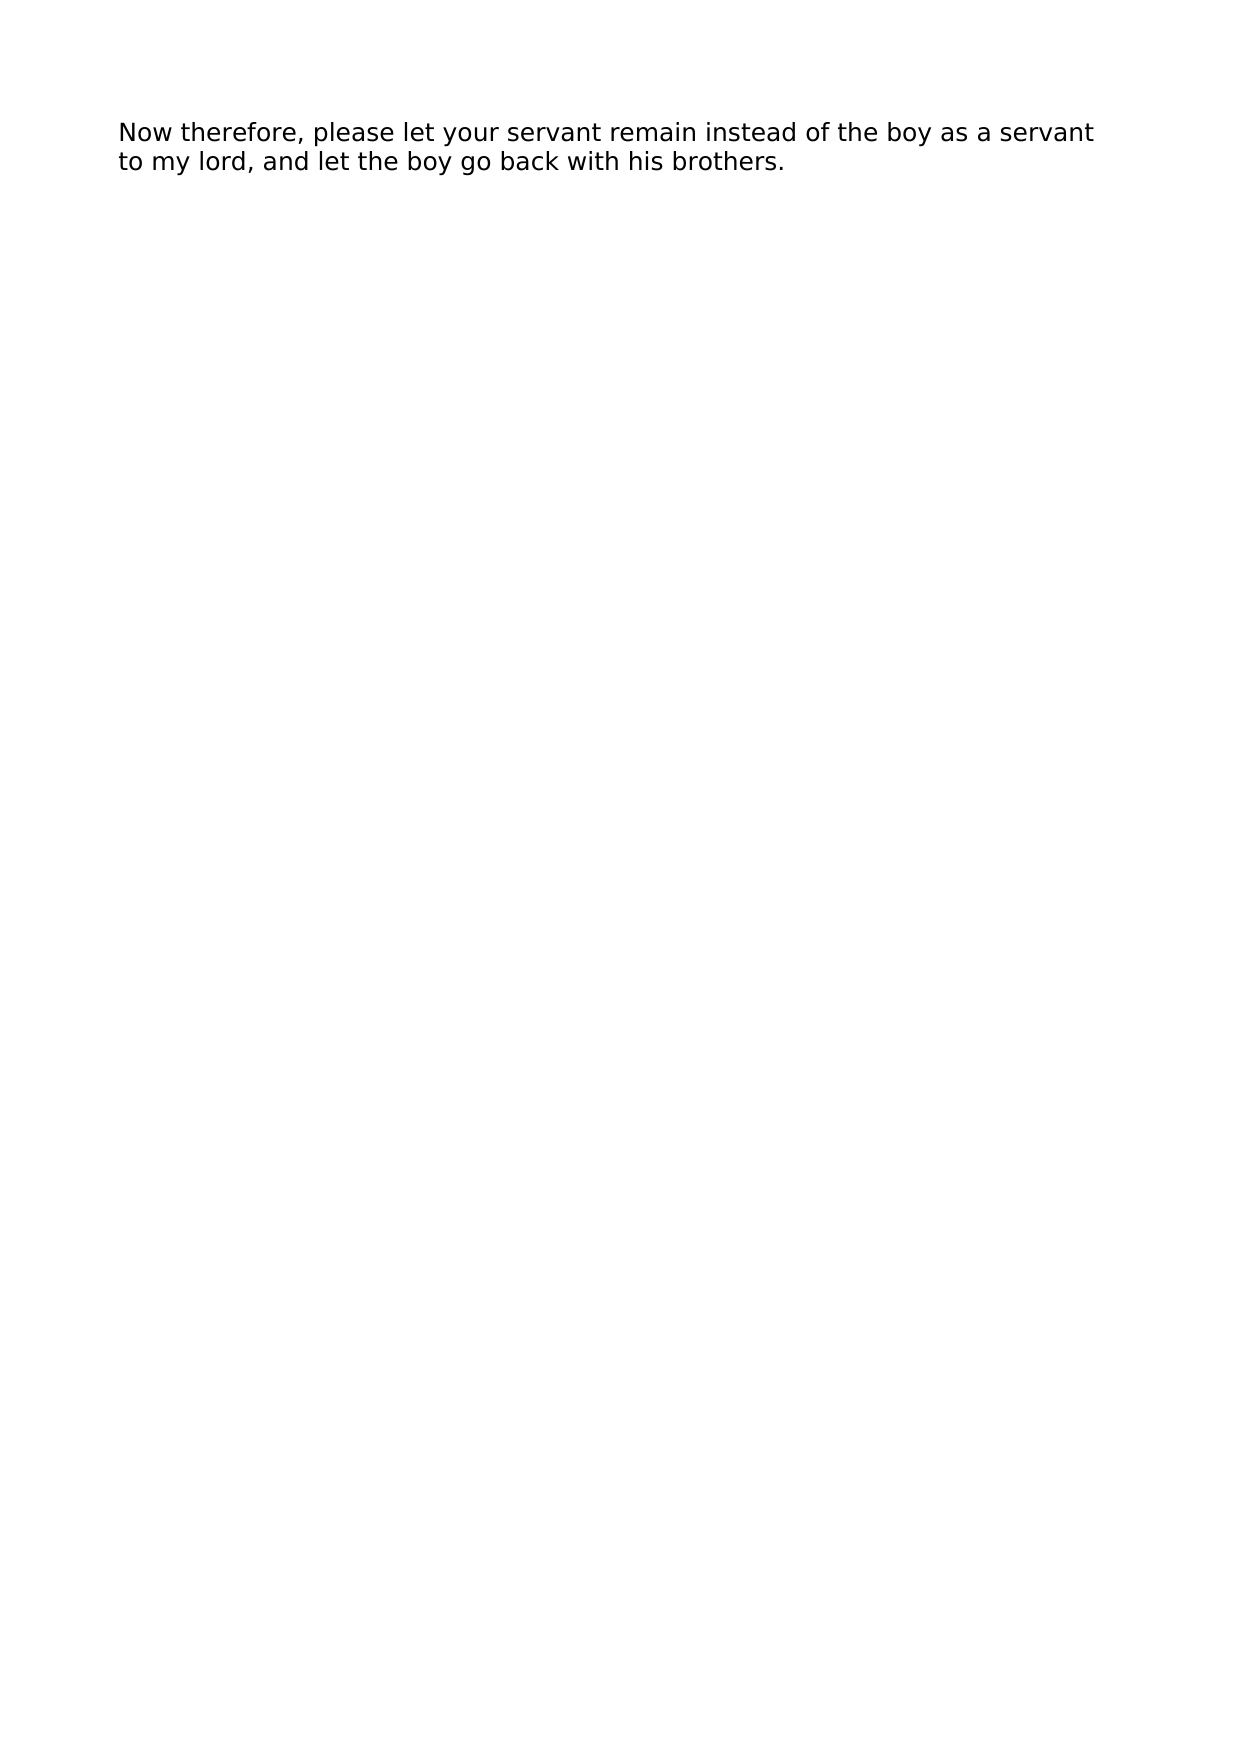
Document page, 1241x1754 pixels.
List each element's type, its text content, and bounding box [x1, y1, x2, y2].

text Now therefore, please let your servant remain instead of the boy as a servant to my lord, and let the boy go back with his brothers. [118, 118, 1122, 176]
